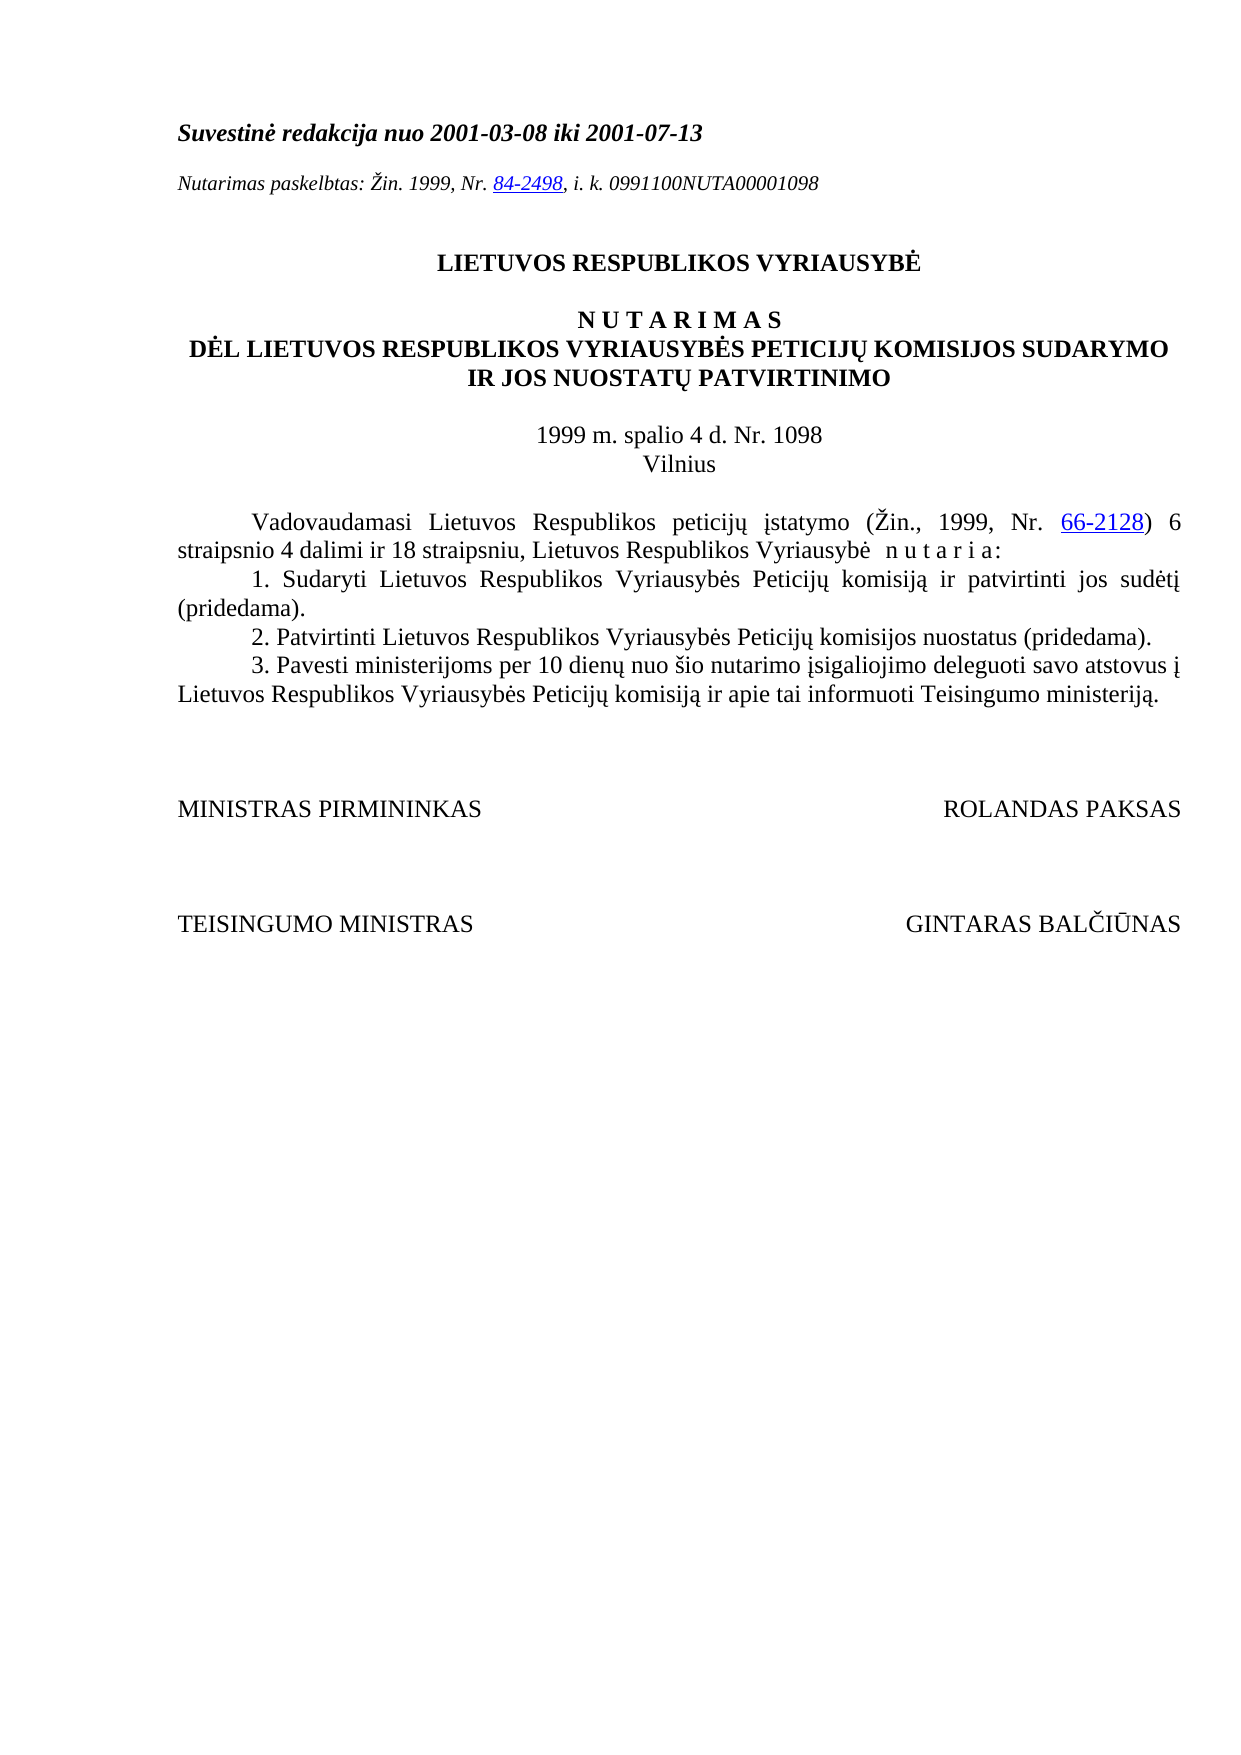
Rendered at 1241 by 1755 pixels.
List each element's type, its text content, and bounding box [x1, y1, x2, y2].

text N U T A R I M A S [177, 305, 1181, 334]
text 1. Sudaryti Lietuvos Respublikos Vyriausybės Peticijų komisiją ir patvirtinti jos sudėtį (pridedama). [177, 564, 1181, 622]
text Teisingumo ministras Gintaras Balčiūnas [177, 909, 1181, 938]
text Nutarimas paskelbtas: Žin. 1999, Nr. 84-2498, i. k. 0991100NUTA00001098 [177, 171, 1181, 195]
text LIETUVOS RESPUBLIKOS VYRIAUSYBĖ [177, 248, 1181, 277]
text Vilnius [177, 449, 1181, 478]
text 3. Pavesti ministerijoms per 10 dienų nuo šio nutarimo įsigaliojimo deleguoti savo atstovus į Lietuvos Respublikos Vyriausybės Peticijų komisiją ir apie tai informuoti Teisingumo ministeriją. [177, 650, 1181, 708]
text DĖL LIETUVOS RESPUBLIKOS VYRIAUSYBĖS PETICIJŲ KOMISIJOS SUDARYMO IR JOS NUOSTATŲ PATVIRTINIMO [177, 334, 1181, 392]
text Ministras Pirmininkas Rolandas Paksas [177, 794, 1181, 823]
text 1999 m. spalio 4 d. Nr. 1098 [177, 420, 1181, 449]
text Suvestinė redakcija nuo 2001-03-08 iki 2001-07-13 [177, 118, 1181, 147]
text Vadovaudamasi Lietuvos Respublikos peticijų įstatymo (Žin., 1999, Nr. 66-2128) 6 straipsnio 4 dalimi ir 18 straipsniu, Lietuvos Respublikos Vyriausybė nutaria: [177, 507, 1181, 564]
text 2. Patvirtinti Lietuvos Respublikos Vyriausybės Peticijų komisijos nuostatus (pridedama). [177, 622, 1181, 650]
